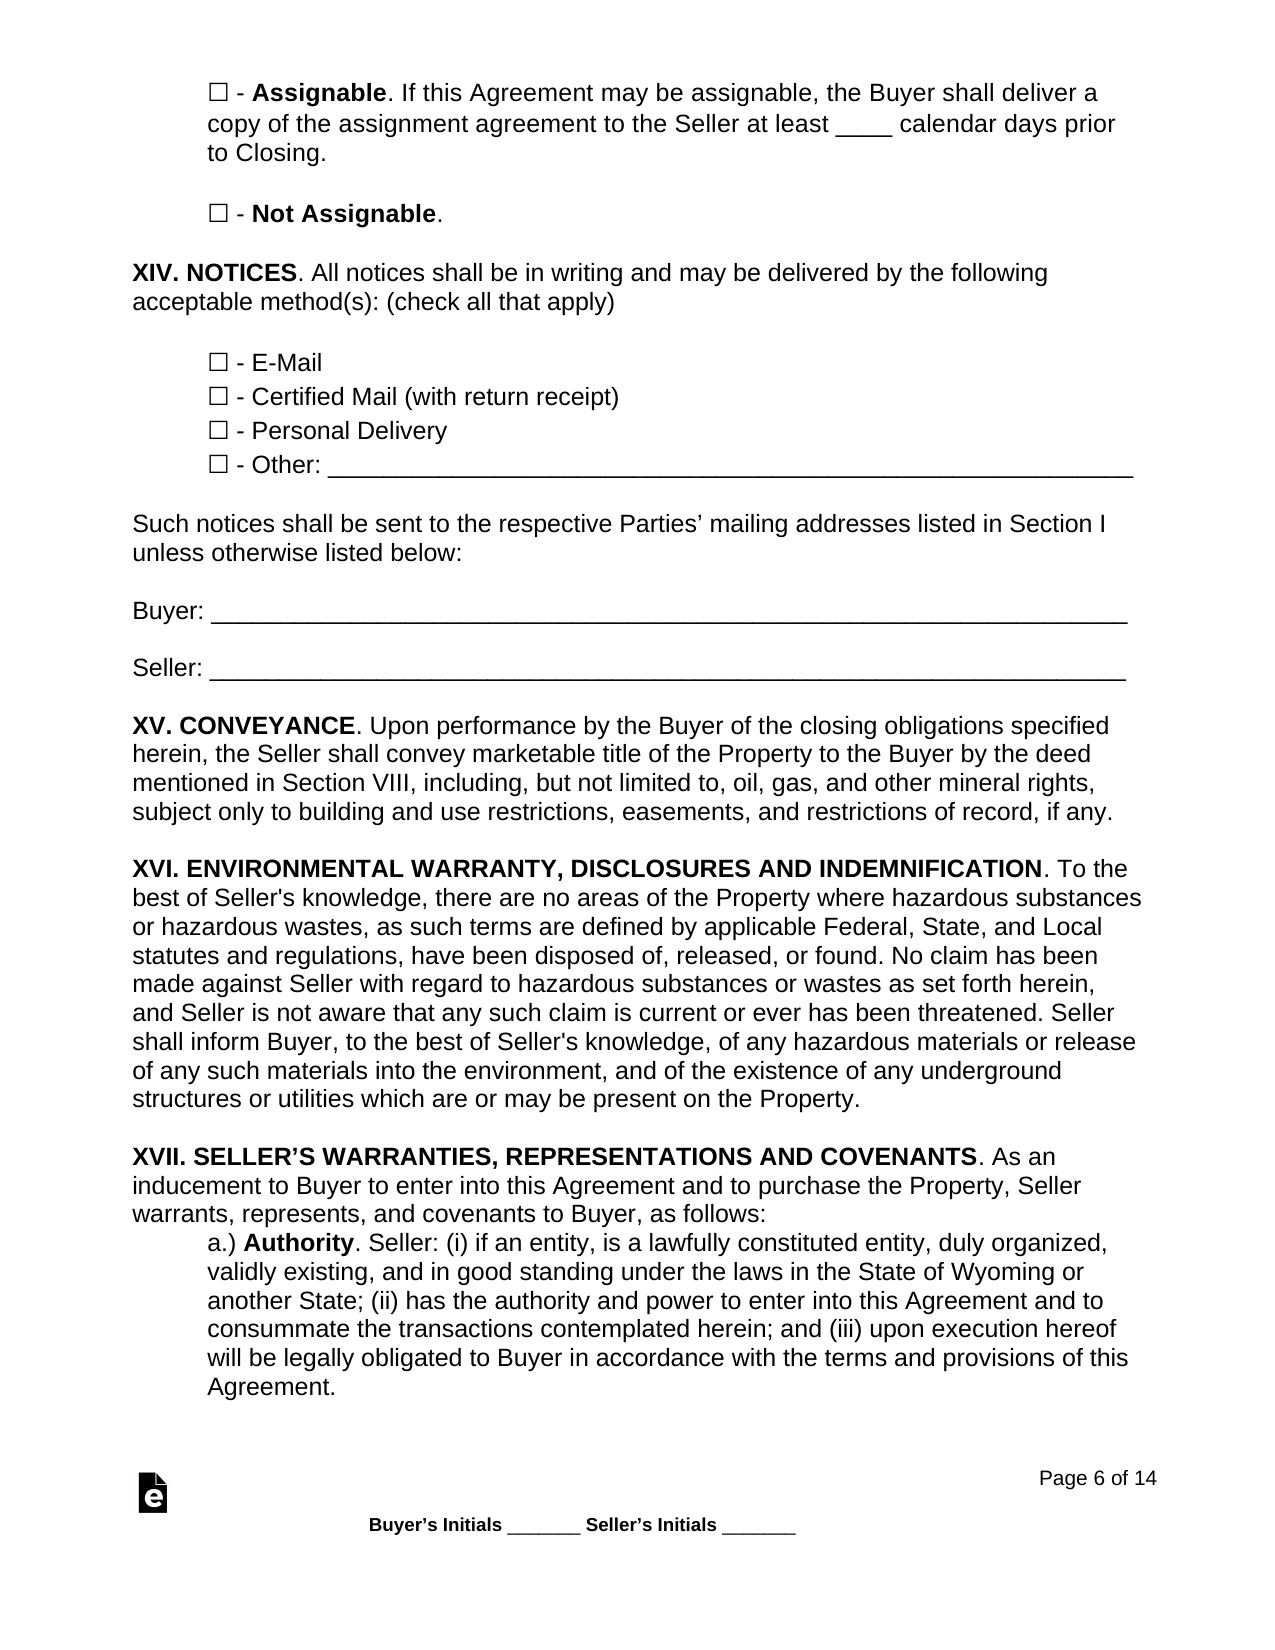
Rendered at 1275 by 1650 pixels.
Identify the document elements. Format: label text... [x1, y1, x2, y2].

text ☐ - Personal Delivery [207, 412, 1143, 447]
text Buyer: __________________________________________________________________ [132, 596, 1143, 624]
text XV. CONVEYANCE. Upon performance by the Buyer of the closing obligations specified herein, the Seller shall convey marketable title of the Property to the Buyer by the deed mentioned in Section VIII, including, but not limited to, oil, gas, and other mineral rights, subject only to building and use restrictions, easements, and restrictions of record, if any. [132, 711, 1143, 826]
text ☐ - Other: __________________________________________________________ [207, 447, 1143, 481]
text a.) Authority. Seller: (i) if an entity, is a lawfully constituted entity, duly organized, validly existing, and in good standing under the laws in the State of Wyoming or another State; (ii) has the authority and power to enter into this Agreement and to consummate the transactions contemplated herein; and (iii) upon execution hereof will be legally obligated to Buyer in accordance with the terms and provisions of this Agreement. [207, 1228, 1143, 1401]
text ☐ - E-Mail [207, 344, 1143, 378]
text Seller: __________________________________________________________________ [132, 653, 1143, 682]
text ☐ - Assignable. If this Agreement may be assignable, the Buyer shall deliver a copy of the assignment agreement to the Seller at least ____ calendar days prior to Closing. [207, 75, 1143, 167]
text XVI. ENVIRONMENTAL WARRANTY, DISCLOSURES AND INDEMNIFICATION. To the best of Seller's knowledge, there are no areas of the Property where hazardous substances or hazardous wastes, as such terms are defined by applicable Federal, State, and Local statutes and regulations, have been disposed of, released, or found. No claim has been made against Seller with regard to hazardous substances or wastes as set forth herein, and Seller is not aware that any such claim is current or ever has been threatened. Seller shall inform Buyer, to the best of Seller's knowledge, of any hazardous materials or release of any such materials into the environment, and of the existence of any underground structures or utilities which are or may be present on the Property. [132, 854, 1143, 1113]
text XIV. NOTICES. All notices shall be in writing and may be delivered by the following acceptable method(s): (check all that apply) [132, 258, 1143, 316]
text XVII. SELLER’S WARRANTIES, REPRESENTATIONS AND COVENANTS. As an inducement to Buyer to enter into this Agreement and to purchase the Property, Seller warrants, represents, and covenants to Buyer, as follows: [132, 1142, 1143, 1228]
text ☐ - Not Assignable. [207, 195, 1143, 229]
text Such notices shall be sent to the respective Parties’ mailing addresses listed in Section I unless otherwise listed below: [132, 509, 1143, 567]
text ☐ - Certified Mail (with return receipt) [207, 378, 1143, 412]
